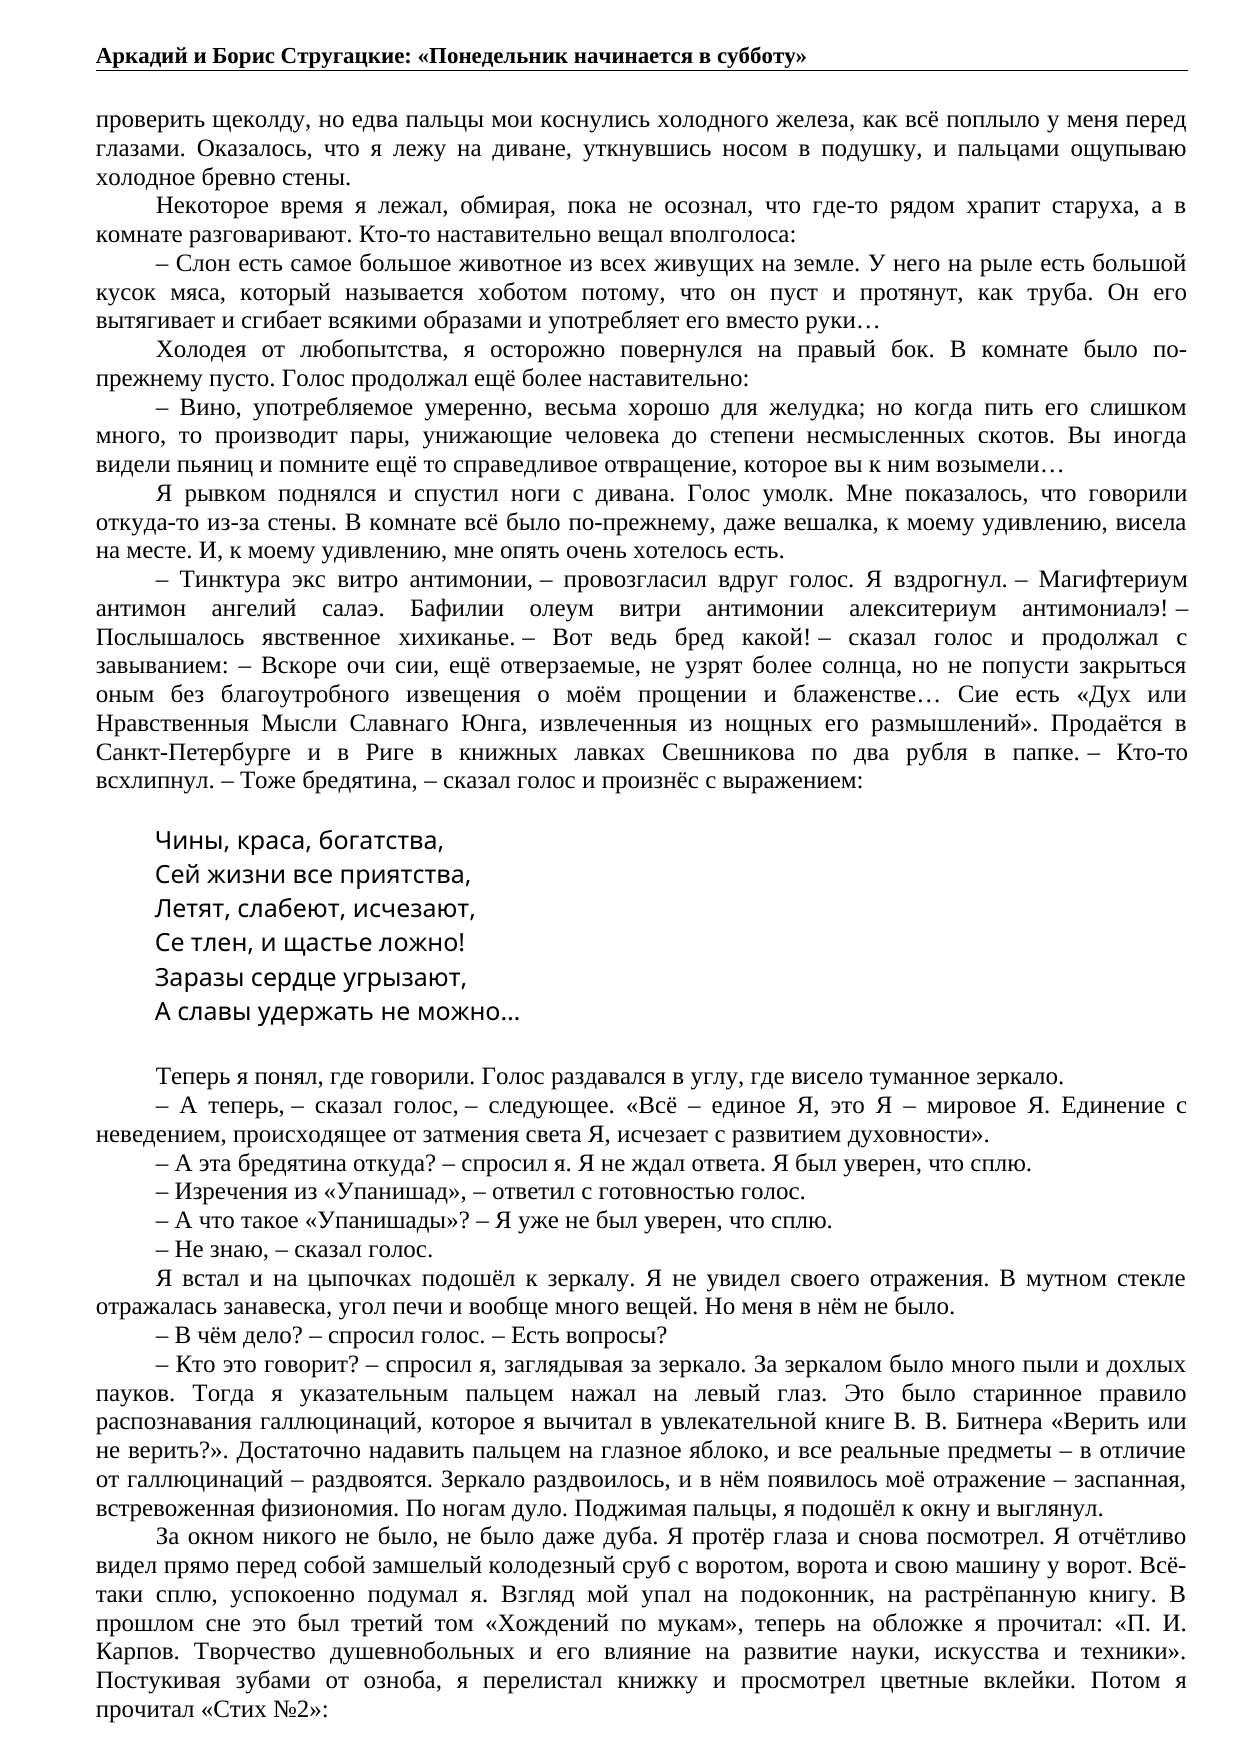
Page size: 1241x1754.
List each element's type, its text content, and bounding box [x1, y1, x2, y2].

text – А что такое «Упанишады»? – Я уже не был уверен, что сплю. [96, 1205, 1188, 1234]
text проверить щеколду, но едва пальцы мои коснулись холодного железа, как всё поплыло у меня перед глазами. Оказалось, что я лежу на диване, уткнувшись носом в подушку, и пальцами ощупываю холодное бревно стены. [96, 104, 1188, 190]
text Се тлен, и щастье ложно! [96, 925, 1188, 959]
text За окном никого не было, не было даже дуба. Я протёр глаза и снова посмотрел. Я отчётливо видел прямо перед собой замшелый колодезный сруб с воротом, ворота и свою машину у ворот. Всё-таки сплю, успокоенно подумал я. Взгляд мой упал на подоконник, на растрёпанную книгу. В прошлом сне это был третий том «Хождений по мукам», теперь на обложке я прочитал: «П. И. Карпов. Творчество душевнобольных и его влияние на развитие науки, искусства и техники». Постукивая зубами от озноба, я перелистал книжку и просмотрел цветные вклейки. Потом я прочитал «Стих №2»: [96, 1521, 1188, 1723]
text Теперь я понял, где говорили. Голос раздавался в углу, где висело туманное зеркало. [96, 1061, 1188, 1090]
text – Вино, употребляемое умеренно, весьма хорошо для желудка; но когда пить его слишком много, то производит пары, унижающие человека до степени несмысленных скотов. Вы иногда видели пьяниц и помните ещё то справедливое отвращение, которое вы к ним возымели… [96, 392, 1188, 478]
text Сей жизни все приятства, [96, 857, 1188, 891]
text А славы удержать не можно… [96, 993, 1188, 1027]
text Заразы сердце угрызают, [96, 959, 1188, 993]
text – В чём дело? – спросил голос. – Есть вопросы? [96, 1320, 1188, 1349]
text Я рывком поднялся и спустил ноги с дивана. Голос умолк. Мне показалось, что говорили откуда-то из-за стены. В комнате всё было по-прежнему, даже вешалка, к моему удивлению, висела на месте. И, к моему удивлению, мне опять очень хотелось есть. [96, 478, 1188, 564]
text Летят, слабеют, исчезают, [96, 891, 1188, 925]
text – Кто это говорит? – спросил я, заглядывая за зеркало. За зеркалом было много пыли и дохлых пауков. Тогда я указательным пальцем нажал на левый глаз. Это было старинное правило распознавания галлюцинаций, которое я вычитал в увлекательной книге В. В. Битнера «Верить или не верить?». Достаточно надавить пальцем на глазное яблоко, и все реальные предметы – в отличие от галлюцинаций – раздвоятся. Зеркало раздвоилось, и в нём появилось моё отражение – заспанная, встревоженная физиономия. По ногам дуло. Поджимая пальцы, я подошёл к окну и выглянул. [96, 1349, 1188, 1521]
text – А теперь, – сказал голос, – следующее. «Всё – единое Я, это Я – мировое Я. Единение с неведением, происходящее от затмения света Я, исчезает с развитием духовности». [96, 1090, 1188, 1148]
text Я встал и на цыпочках подошёл к зеркалу. Я не увидел своего отражения. В мутном стекле отражалась занавеска, угол печи и вообще много вещей. Но меня в нём не было. [96, 1263, 1188, 1320]
text Чины, краса, богатства, [96, 823, 1188, 857]
text Некоторое время я лежал, обмирая, пока не осознал, что где-то рядом храпит старуха, а в комнате разговаривают. Кто-то наставительно вещал вполголоса: [96, 190, 1188, 248]
text – Тинктура экс витро антимонии, – провозгласил вдруг голос. Я вздрогнул. – Магифтериум антимон ангелий салаэ. Бафилии олеум витри антимонии алекситериум антимониалэ! – Послышалось явственное хихиканье. – Вот ведь бред какой! – сказал голос и продолжал с завыванием: – Вскоре очи сии, ещё отверзаемые, не узрят более солнца, но не попусти закрыться оным без благоутробного извещения о моём прощении и блаженстве… Сие есть «Дух или Нравственныя Мысли Славнаго Юнга, извлеченныя из нощных его размышлений». Продаётся в Санкт-Петербурге и в Риге в книжных лавках Свешникова по два рубля в папке. – Кто-то всхлипнул. – Тоже бредятина, – сказал голос и произнёс с выражением: [96, 564, 1188, 794]
text – Изречения из «Упанишад», – ответил с готовностью голос. [96, 1176, 1188, 1205]
text – Слон есть самое большое животное из всех живущих на земле. У него на рыле есть большой кусок мяса, который называется хоботом потому, что он пуст и протянут, как труба. Он его вытягивает и сгибает всякими образами и употребляет его вместо руки… [96, 248, 1188, 334]
text – Не знаю, – сказал голос. [96, 1234, 1188, 1263]
text Холодея от любопытства, я осторожно повернулся на правый бок. В комнате было по-прежнему пусто. Голос продолжал ещё более наставительно: [96, 334, 1188, 392]
text – А эта бредятина откуда? – спросил я. Я не ждал ответа. Я был уверен, что сплю. [96, 1148, 1188, 1176]
